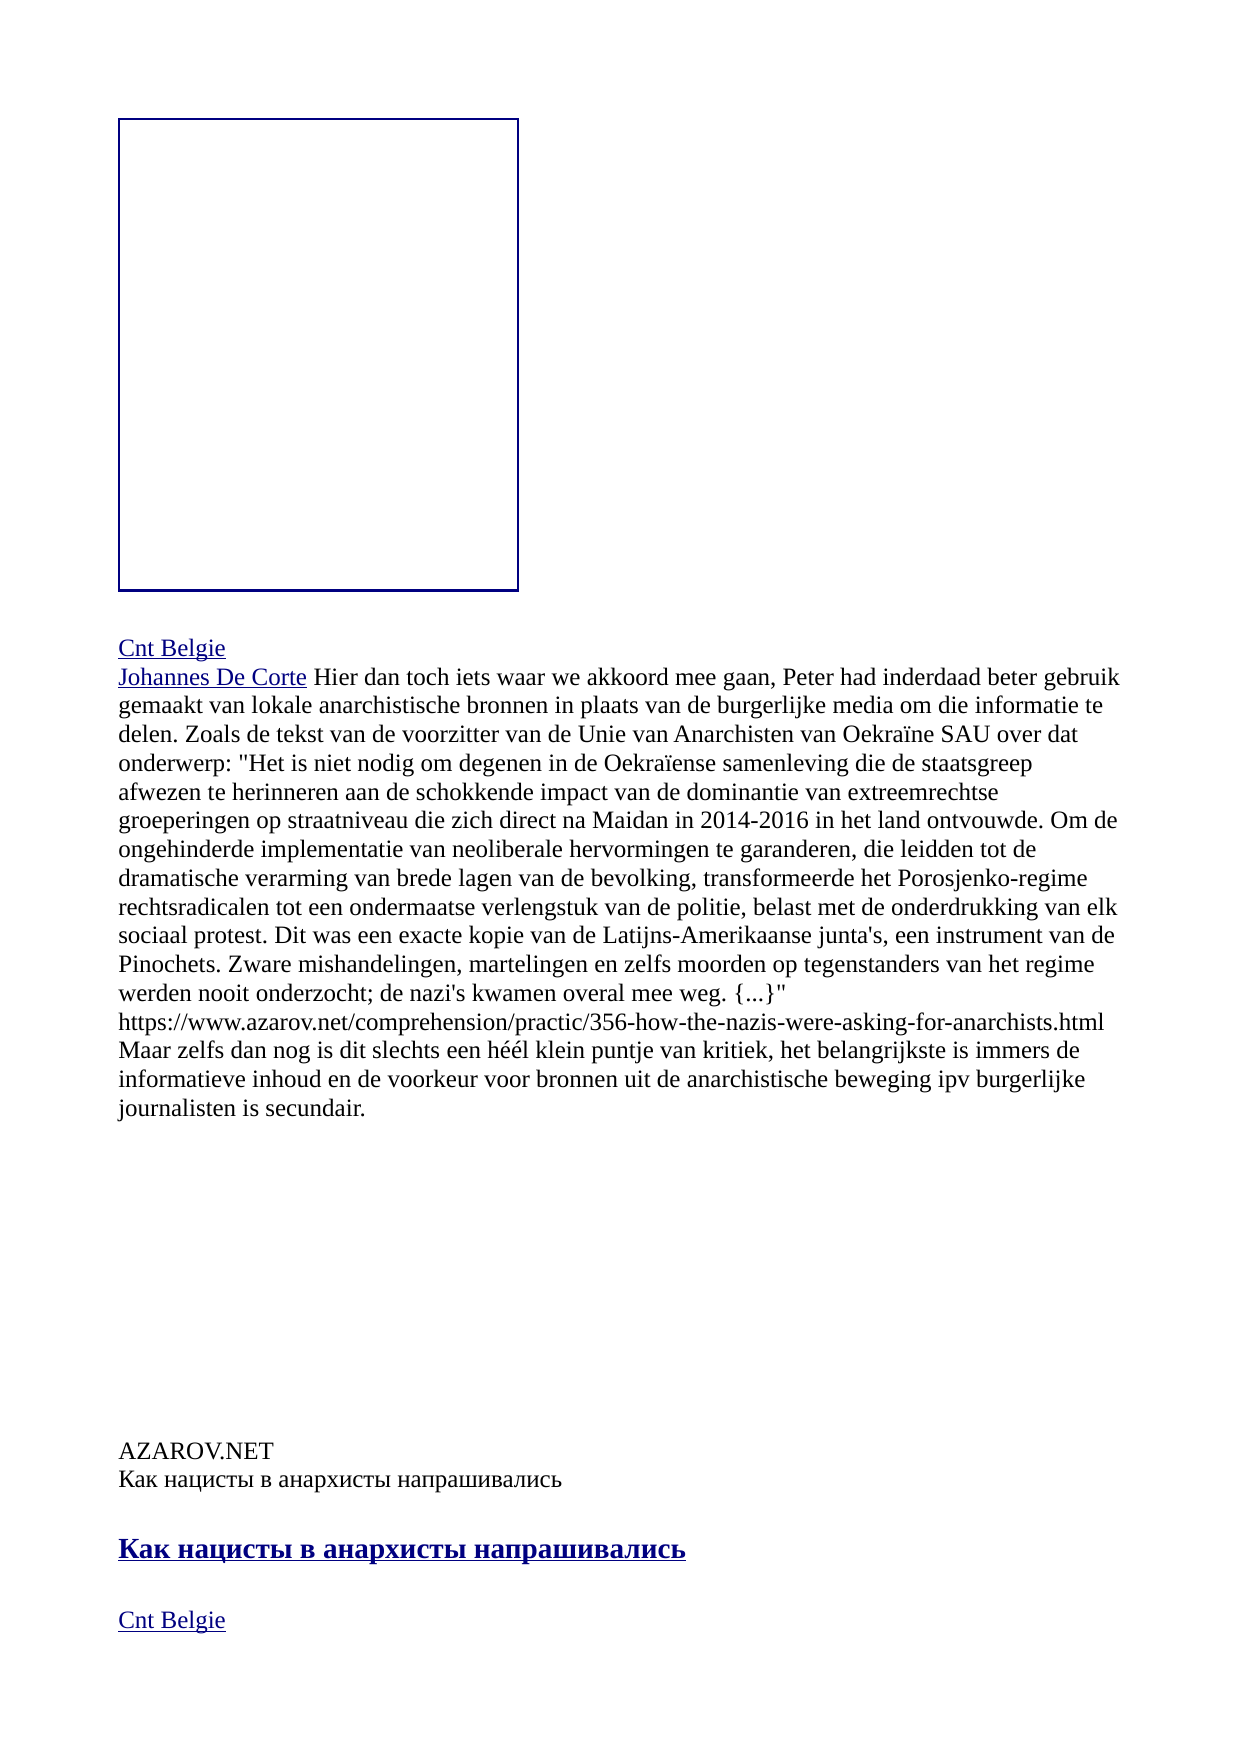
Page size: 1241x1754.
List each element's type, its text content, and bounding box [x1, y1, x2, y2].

subtitle Как нацисты в анархисты напрашивались [118, 1531, 1122, 1564]
text Cnt Belgie [118, 633, 1122, 662]
text Maar zelfs dan nog is dit slechts een héél klein puntje van kritiek, het belangrijkste is immers de informatieve inhoud en de voorkeur voor bronnen uit de anarchistische beweging ipv burgerlijke journalisten is secundair. [118, 1035, 1122, 1122]
text Cnt Belgie [118, 1606, 1122, 1634]
text AZAROV.NET [118, 1436, 1122, 1464]
text Как нацисты в анархисты напрашивались [118, 1464, 1122, 1493]
text Johannes De Corte Hier dan toch iets waar we akkoord mee gaan, Peter had inderdaad beter gebruik gemaakt van lokale anarchistische bronnen in plaats van de burgerlijke media om die informatie te delen. Zoals de tekst van de voorzitter van de Unie van Anarchisten van Oekraïne SAU over dat onderwerp: "Het is niet nodig om degenen in de Oekraïense samenleving die de staatsgreep afwezen te herinneren aan de schokkende impact van de dominantie van extreemrechtse groeperingen op straatniveau die zich direct na Maidan in 2014-2016 in het land ontvouwde. Om de ongehinderde implementatie van neoliberale hervormingen te garanderen, die leidden tot de dramatische verarming van brede lagen van de bevolking, transformeerde het Porosjenko-regime rechtsradicalen tot een ondermaatse verlengstuk van de politie, belast met de onderdrukking van elk sociaal protest. Dit was een exacte kopie van de Latijns-Amerikaanse junta's, een instrument van de Pinochets. Zware mishandelingen, martelingen en zelfs moorden op tegenstanders van het regime werden nooit onderzocht; de nazi's kwamen overal mee weg. {...}" https://www.azarov.net/comprehension/practic/356-how-the-nazis-were-asking-for-anarchists.html [118, 662, 1122, 1035]
